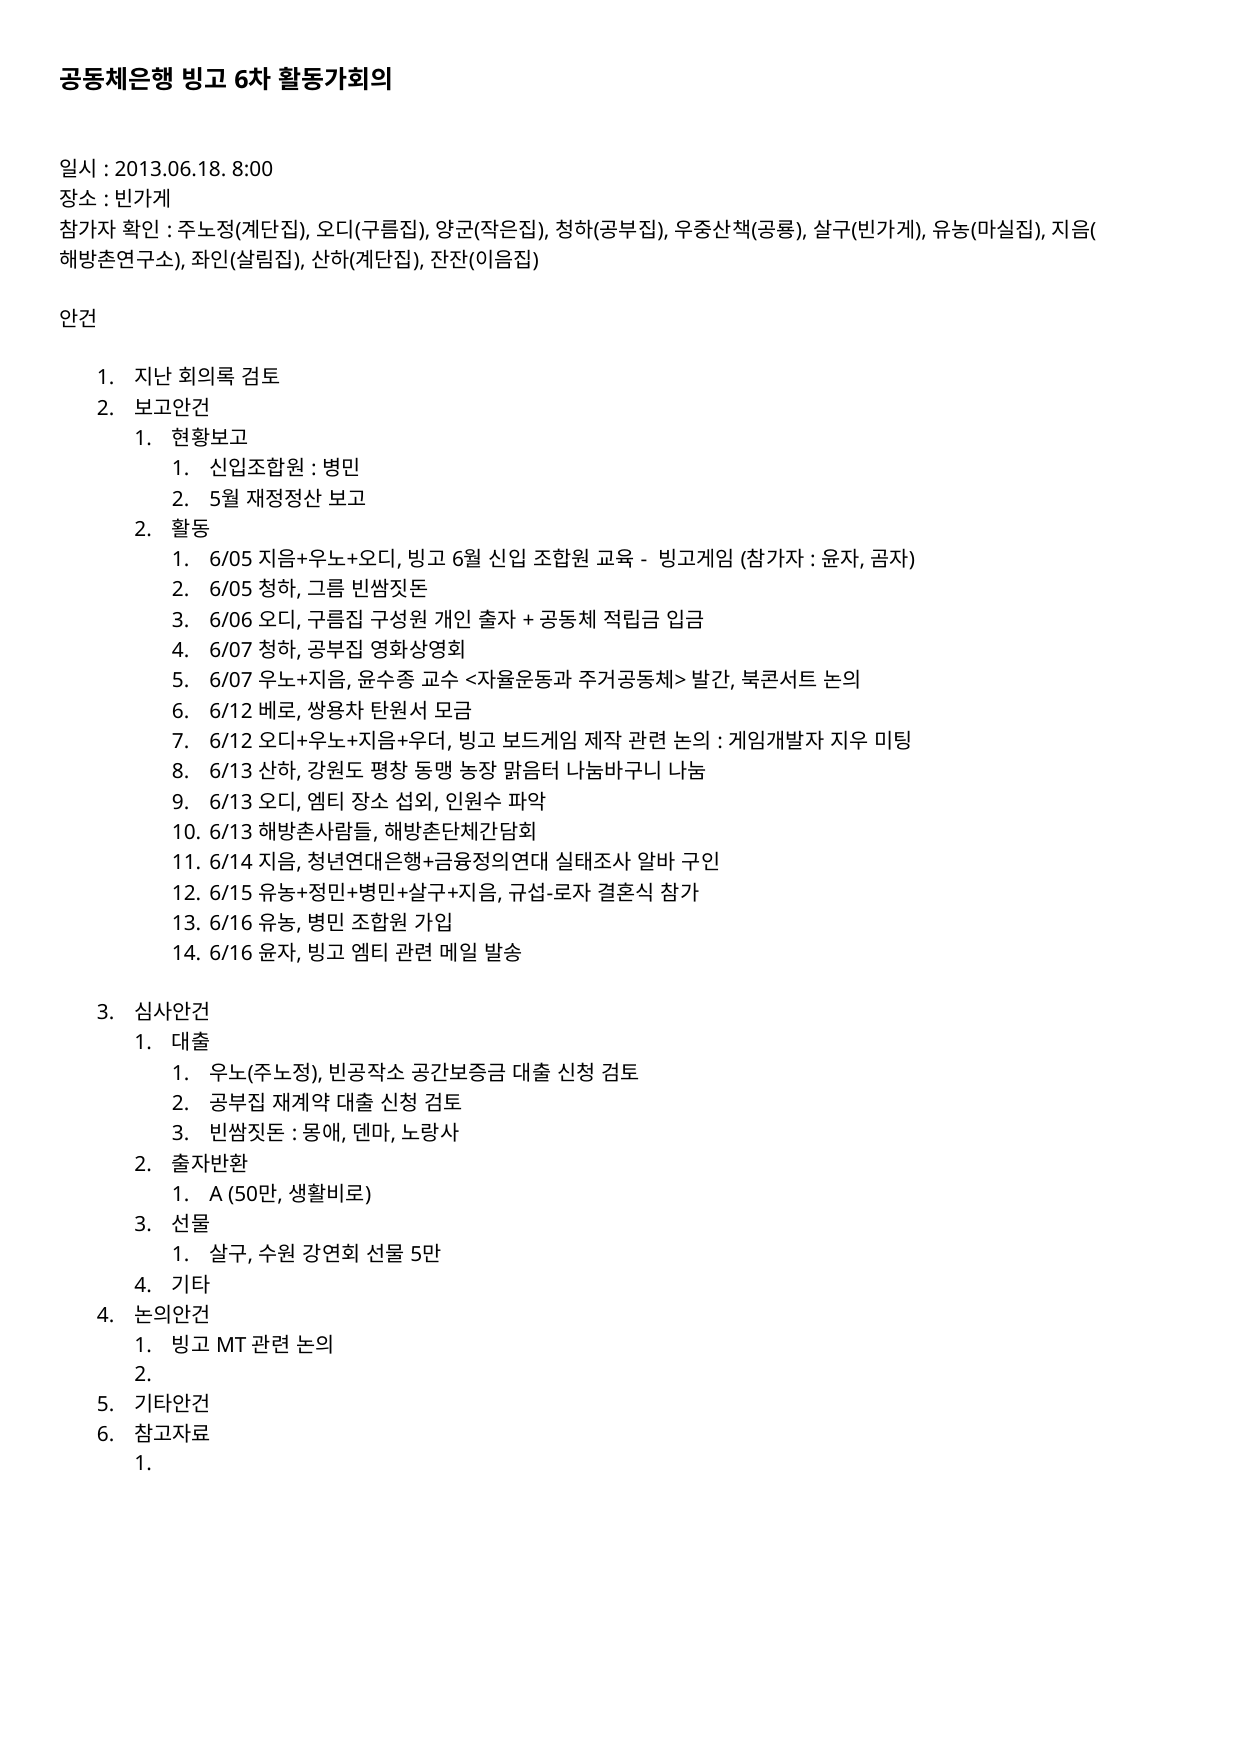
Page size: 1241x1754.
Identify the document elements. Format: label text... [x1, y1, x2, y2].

text 안건 [59, 302, 1181, 332]
text 일시 : 2013.06.18. 8:00 [59, 152, 1181, 182]
list A (50만, 생활비로) [172, 1177, 1181, 1207]
list 심사안건 [97, 995, 1181, 1026]
list 대출 [134, 1026, 1181, 1056]
list 6/13 해방촌사람들, 해방촌단체간담회 [172, 815, 1181, 846]
list 빙고 MT 관련 논의 [134, 1329, 1181, 1359]
list 출자반환 [134, 1147, 1181, 1177]
list 우노(주노정), 빈공작소 공간보증금 대출 신청 검토 [172, 1056, 1181, 1086]
list 선물 [134, 1207, 1181, 1238]
list 기타안건 [97, 1387, 1181, 1418]
list 기타 [134, 1268, 1181, 1298]
list 6/13 산하, 강원도 평창 동맹 농장 맑음터 나눔바구니 나눔 [172, 754, 1181, 785]
list 6/05 청하, 그름 빈쌈짓돈 [172, 573, 1181, 603]
list 공부집 재계약 대출 신청 검토 [172, 1086, 1181, 1116]
list 논의안건 [97, 1298, 1181, 1329]
list 6/12 오디+우노+지음+우더, 빙고 보드게임 제작 관련 논의 : 게임개발자 지우 미팅 [172, 724, 1181, 754]
list 현황보고 [134, 421, 1181, 451]
list 살구, 수원 강연회 선물 5만 [172, 1238, 1181, 1268]
list 6/06 오디, 구름집 구성원 개인 출자 + 공동체 적립금 입금 [172, 603, 1181, 633]
list 6/12 베로, 쌍용차 탄원서 모금 [172, 694, 1181, 724]
list 6/16 윤자, 빙고 엠티 관련 메일 발송 [172, 936, 1181, 967]
list 6/07 우노+지음, 윤수종 교수 <자율운동과 주거공동체> 발간, 북콘서트 논의 [172, 664, 1181, 694]
list 6/15 유농+정민+병민+살구+지음, 규섭-로자 결혼식 참가 [172, 876, 1181, 906]
list 6/07 청하, 공부집 영화상영회 [172, 633, 1181, 664]
list 지난 회의록 검토 [97, 361, 1181, 391]
text 장소 : 빈가게 [59, 182, 1181, 213]
list 6/16 유농, 병민 조합원 가입 [172, 906, 1181, 936]
text 공동체은행 빙고 6차 활동가회의 [59, 59, 1181, 95]
list 보고안건 [97, 391, 1181, 421]
list 빈쌈짓돈 : 몽애, 덴마, 노랑사 [172, 1116, 1181, 1147]
list 활동 [134, 512, 1181, 542]
list 신입조합원 : 병민 [172, 451, 1181, 482]
list 참고자료 [97, 1418, 1181, 1448]
text 참가자 확인 : 주노정(계단집), 오디(구름집), 양군(작은집), 청하(공부집), 우중산책(공룡), 살구(빈가게), 유농(마실집), 지음(해방촌연구소), 좌인(살림집), 산하(계단집), 잔잔(이음집) [59, 213, 1181, 273]
list 6/05 지음+우노+오디, 빙고 6월 신입 조합원 교육 - 빙고게임 (참가자 : 윤자, 곰자) [172, 542, 1181, 573]
list 5월 재정정산 보고 [172, 482, 1181, 512]
list 6/14 지음, 청년연대은행+금융정의연대 실태조사 알바 구인 [172, 846, 1181, 876]
list 6/13 오디, 엠티 장소 섭외, 인원수 파악 [172, 785, 1181, 815]
